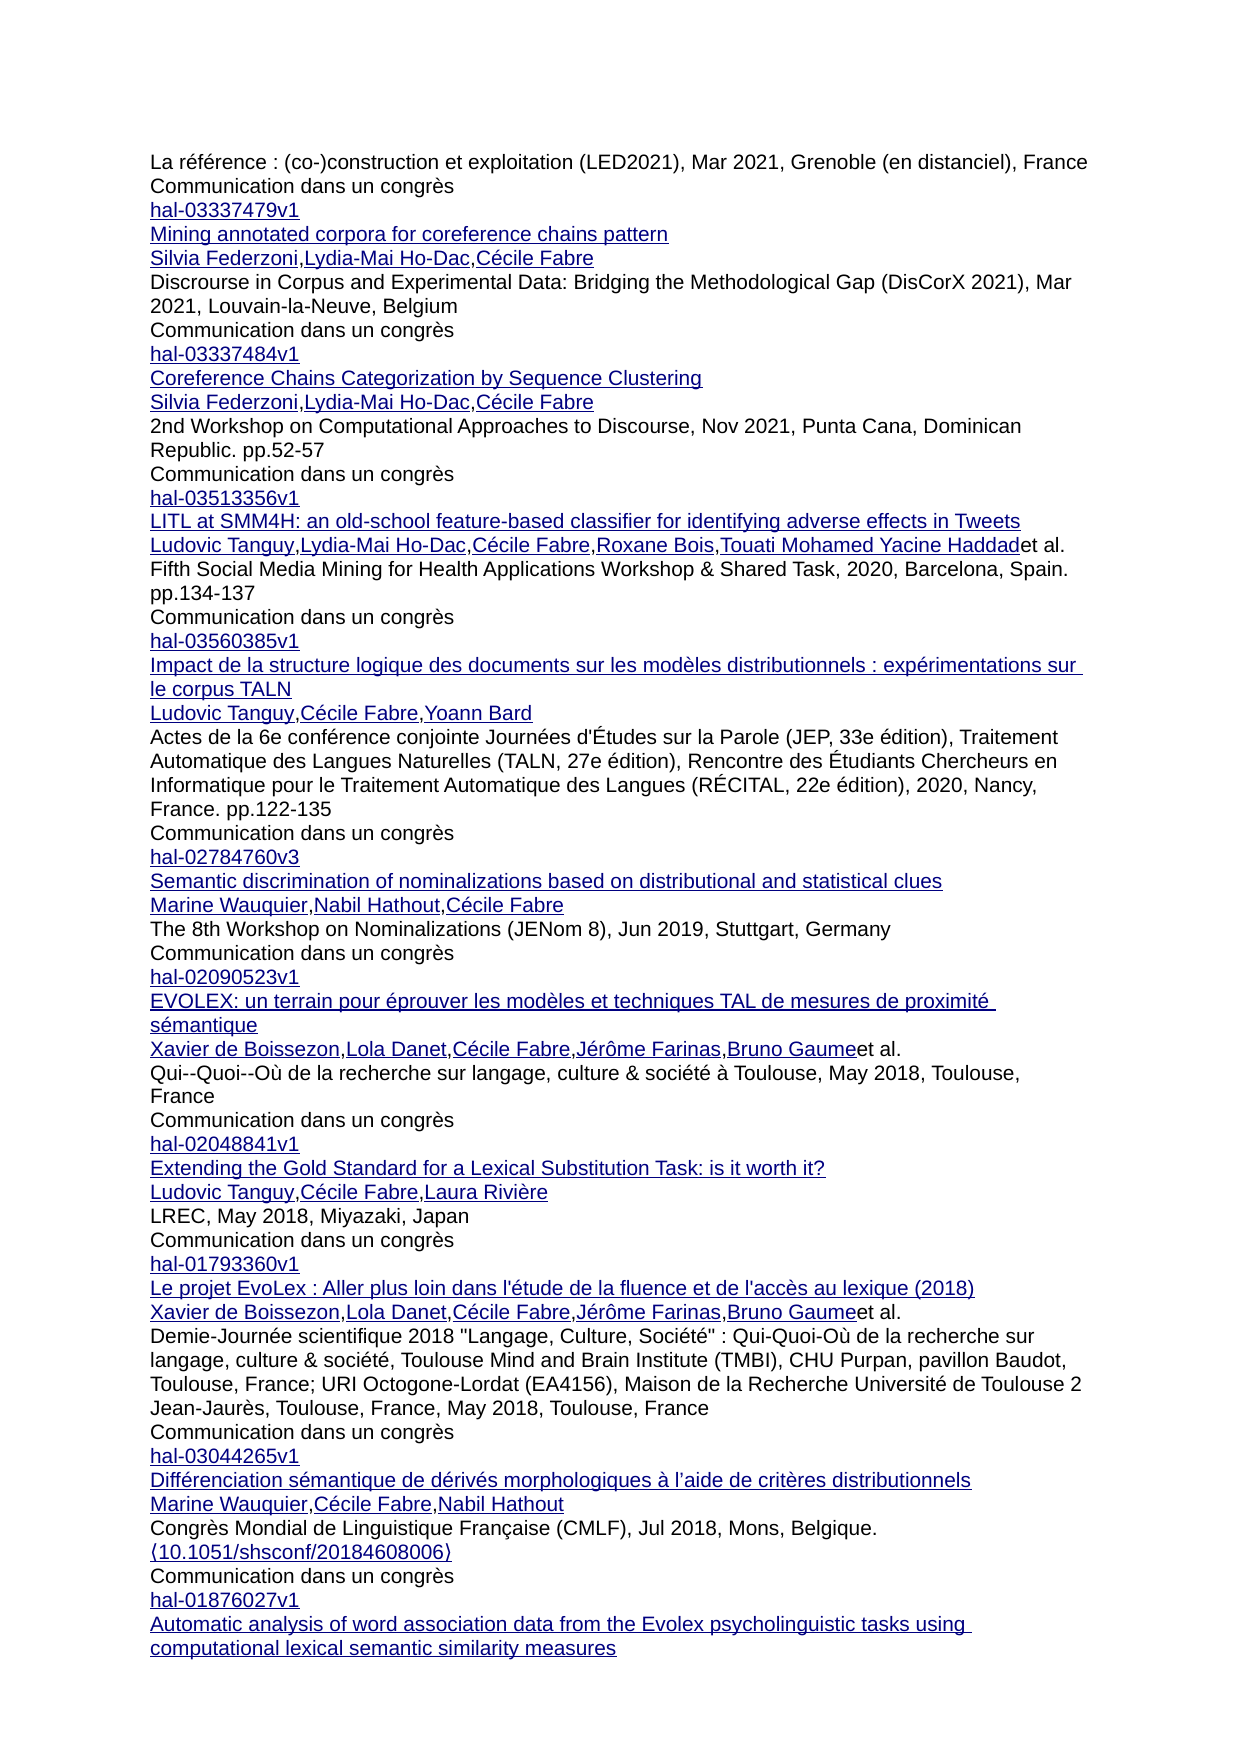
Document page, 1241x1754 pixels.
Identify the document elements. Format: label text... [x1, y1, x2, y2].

table_cell Coreference Chains Categorization by Sequence Clustering Silvia Federzoni,Lydia-Mai Ho-Dac,Cécile Fabre 2nd Workshop on Computational Approaches to Discourse, Nov 2021, Punta Cana, Dominican Republic. pp.52-57 Communication dans un congrès hal-03513356v1 [150, 366, 1090, 509]
table_cell EVOLEX: un terrain pour éprouver les modèles et techniques TAL de mesures de proximité sémantique Xavier de Boissezon,Lola Danet,Cécile Fabre,Jérôme Farinas,Bruno Gaumeet al. Qui-­‐Quoi-­‐Où de la recherche sur langage, culture & société à Toulouse, May 2018, Toulouse, France Communication dans un congrès hal-02048841v1 [150, 989, 1090, 1156]
table_cell Le projet EvoLex : Aller plus loin dans l'étude de la fluence et de l'accès au lexique (2018) Xavier de Boissezon,Lola Danet,Cécile Fabre,Jérôme Farinas,Bruno Gaumeet al. Demie-Journée scientifique 2018 "Langage, Culture, Société" : Qui-Quoi-Où de la recherche sur langage, culture & société, Toulouse Mind and Brain Institute (TMBI), CHU Purpan, pavillon Baudot, Toulouse, France; URI Octogone-Lordat (EA4156), Maison de la Recherche Université de Toulouse 2 Jean-Jaurès, Toulouse, France, May 2018, Toulouse, France Communication dans un congrès hal-03044265v1 [150, 1276, 1090, 1468]
table_cell Mining annotated corpora for coreference chains pattern Silvia Federzoni,Lydia-Mai Ho-Dac,Cécile Fabre Discrourse in Corpus and Experimental Data: Bridging the Methodological Gap (DisCorX 2021), Mar 2021, Louvain-la-Neuve, Belgium Communication dans un congrès hal-03337484v1 [150, 222, 1090, 366]
table_cell Automatic analysis of word association data from the Evolex psycholinguistic tasks using computational lexical semantic similarity measures [150, 1611, 1090, 1659]
table_cell Impact de la structure logique des documents sur les modèles distributionnels : expérimentations sur le corpus TALN Ludovic Tanguy,Cécile Fabre,Yoann Bard Actes de la 6e conférence conjointe Journées d'Études sur la Parole (JEP, 33e édition), Traitement Automatique des Langues Naturelles (TALN, 27e édition), Rencontre des Étudiants Chercheurs en Informatique pour le Traitement Automatique des Langues (RÉCITAL, 22e édition), 2020, Nancy, France. pp.122-135 Communication dans un congrès hal-02784760v3 [150, 653, 1090, 869]
table_cell La référence : (co-)construction et exploitation (LED2021), Mar 2021, Grenoble (en distanciel), France Communication dans un congrès hal-03337479v1 [150, 150, 1090, 222]
table_cell Différenciation sémantique de dérivés morphologiques à l’aide de critères distributionnels Marine Wauquier,Cécile Fabre,Nabil Hathout Congrès Mondial de Linguistique Française (CMLF), Jul 2018, Mons, Belgique. ⟨10.1051/shsconf/20184608006⟩ Communication dans un congrès hal-01876027v1 [150, 1468, 1090, 1611]
table_cell Semantic discrimination of nominalizations based on distributional and statistical clues Marine Wauquier,Nabil Hathout,Cécile Fabre The 8th Workshop on Nominalizations (JENom 8), Jun 2019, Stuttgart, Germany Communication dans un congrès hal-02090523v1 [150, 869, 1090, 988]
table_cell LITL at SMM4H: an old-school feature-based classifier for identifying adverse effects in Tweets Ludovic Tanguy,Lydia-Mai Ho-Dac,Cécile Fabre,Roxane Bois,Touati Mohamed Yacine Haddadet al. Fifth Social Media Mining for Health Applications Workshop & Shared Task, 2020, Barcelona, Spain. pp.134-137 Communication dans un congrès hal-03560385v1 [150, 509, 1090, 653]
table_cell Extending the Gold Standard for a Lexical Substitution Task: is it worth it? Ludovic Tanguy,Cécile Fabre,Laura Rivière LREC, May 2018, Miyazaki, Japan Communication dans un congrès hal-01793360v1 [150, 1156, 1090, 1276]
